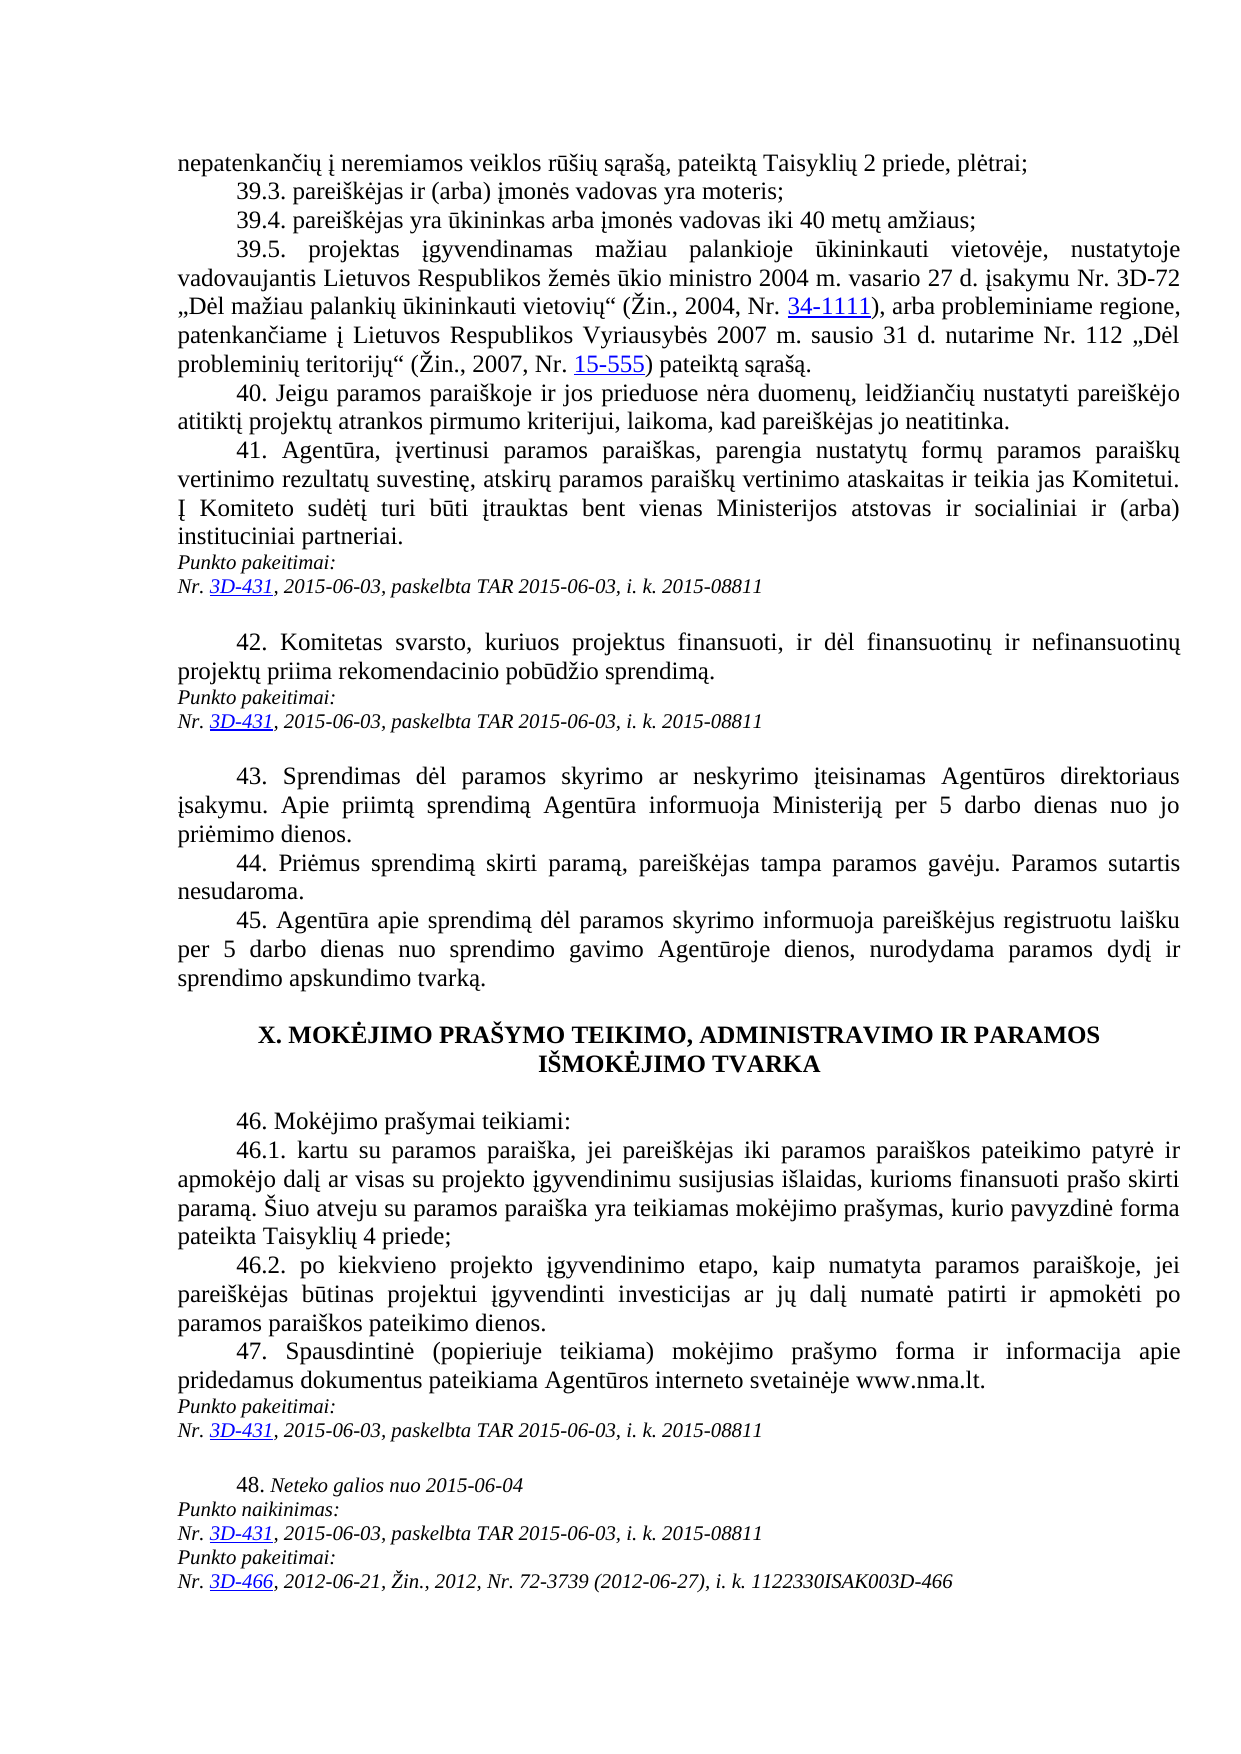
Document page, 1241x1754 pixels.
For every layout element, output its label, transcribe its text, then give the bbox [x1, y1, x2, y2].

text Nr. 3D-466, 2012-06-21, Žin., 2012, Nr. 72-3739 (2012-06-27), i. k. 1122330ISAK003D-466 [177, 1569, 1181, 1593]
text 46.1. kartu su paramos paraiška, jei pareiškėjas iki paramos paraiškos pateikimo patyrė ir apmokėjo dalį ar visas su projekto įgyvendinimu susijusias išlaidas, kurioms finansuoti prašo skirti paramą. Šiuo atveju su paramos paraiška yra teikiamas mokėjimo prašymas, kurio pavyzdinė forma pateikta Taisyklių 4 priede; [177, 1135, 1181, 1250]
text Nr. 3D-431, 2015-06-03, paskelbta TAR 2015-06-03, i. k. 2015-08811 [177, 709, 1181, 733]
text 39.3. pareiškėjas ir (arba) įmonės vadovas yra moteris; [177, 176, 1181, 205]
text 39.5. projektas įgyvendinamas mažiau palankioje ūkininkauti vietovėje, nustatytoje vadovaujantis Lietuvos Respublikos žemės ūkio ministro 2004 m. vasario 27 d. įsakymu Nr. 3D-72 „Dėl mažiau palankių ūkininkauti vietovių“ (Žin., 2004, Nr. 34-1111), arba probleminiame regione, patenkančiame į Lietuvos Respublikos Vyriausybės 2007 m. sausio 31 d. nutarime Nr. 112 „Dėl probleminių teritorijų“ (Žin., 2007, Nr. 15-555) pateiktą sąrašą. [177, 234, 1181, 378]
text 39.4. pareiškėjas yra ūkininkas arba įmonės vadovas iki 40 metų amžiaus; [177, 205, 1181, 234]
text X. MOKĖJIMO PRAŠYMO TEIKIMO, ADMINISTRAVIMO IR PARAMOS IŠMOKĖJIMO TVARKA [177, 1020, 1181, 1078]
text Nr. 3D-431, 2015-06-03, paskelbta TAR 2015-06-03, i. k. 2015-08811 [177, 1418, 1181, 1442]
text Punkto pakeitimai: [177, 550, 1181, 574]
text Nr. 3D-431, 2015-06-03, paskelbta TAR 2015-06-03, i. k. 2015-08811 [177, 1521, 1181, 1545]
text 41. Agentūra, įvertinusi paramos paraiškas, parengia nustatytų formų paramos paraiškų vertinimo rezultatų suvestinę, atskirų paramos paraiškų vertinimo ataskaitas ir teikia jas Komitetui. Į Komiteto sudėtį turi būti įtrauktas bent vienas Ministerijos atstovas ir socialiniai ir (arba) instituciniai partneriai. [177, 435, 1181, 550]
text 43. Sprendimas dėl paramos skyrimo ar neskyrimo įteisinamas Agentūros direktoriaus įsakymu. Apie priimtą sprendimą Agentūra informuoja Ministeriją per 5 darbo dienas nuo jo priėmimo dienos. [177, 761, 1181, 848]
text Punkto pakeitimai: [177, 1545, 1181, 1569]
text 45. Agentūra apie sprendimą dėl paramos skyrimo informuoja pareiškėjus registruotu laišku per 5 darbo dienas nuo sprendimo gavimo Agentūroje dienos, nurodydama paramos dydį ir sprendimo apskundimo tvarką. [177, 905, 1181, 991]
text 44. Priėmus sprendimą skirti paramą, pareiškėjas tampa paramos gavėju. Paramos sutartis nesudaroma. [177, 848, 1181, 905]
text 47. Spausdintinė (popieriuje teikiama) mokėjimo prašymo forma ir informacija apie pridedamus dokumentus pateikiama Agentūros interneto svetainėje www.nma.lt. [177, 1336, 1181, 1394]
text Punkto pakeitimai: [177, 684, 1181, 709]
text Punkto pakeitimai: [177, 1394, 1181, 1418]
text Punkto naikinimas: [177, 1497, 1181, 1521]
text Nr. 3D-431, 2015-06-03, paskelbta TAR 2015-06-03, i. k. 2015-08811 [177, 574, 1181, 598]
text nepatenkančių į neremiamos veiklos rūšių sąrašą, pateiktą Taisyklių 2 priede, plėtrai; [177, 148, 1181, 176]
text 42. Komitetas svarsto, kuriuos projektus finansuoti, ir dėl finansuotinų ir nefinansuotinų projektų priima rekomendacinio pobūdžio sprendimą. [177, 627, 1181, 684]
text 40. Jeigu paramos paraiškoje ir jos prieduose nėra duomenų, leidžiančių nustatyti pareiškėjo atitiktį projektų atrankos pirmumo kriterijui, laikoma, kad pareiškėjas jo neatitinka. [177, 378, 1181, 435]
text 48. Neteko galios nuo 2015-06-04 [177, 1471, 1181, 1497]
text 46. Mokėjimo prašymai teikiami: [177, 1106, 1181, 1135]
text 46.2. po kiekvieno projekto įgyvendinimo etapo, kaip numatyta paramos paraiškoje, jei pareiškėjas būtinas projektui įgyvendinti investicijas ar jų dalį numatė patirti ir apmokėti po paramos paraiškos pateikimo dienos. [177, 1250, 1181, 1336]
